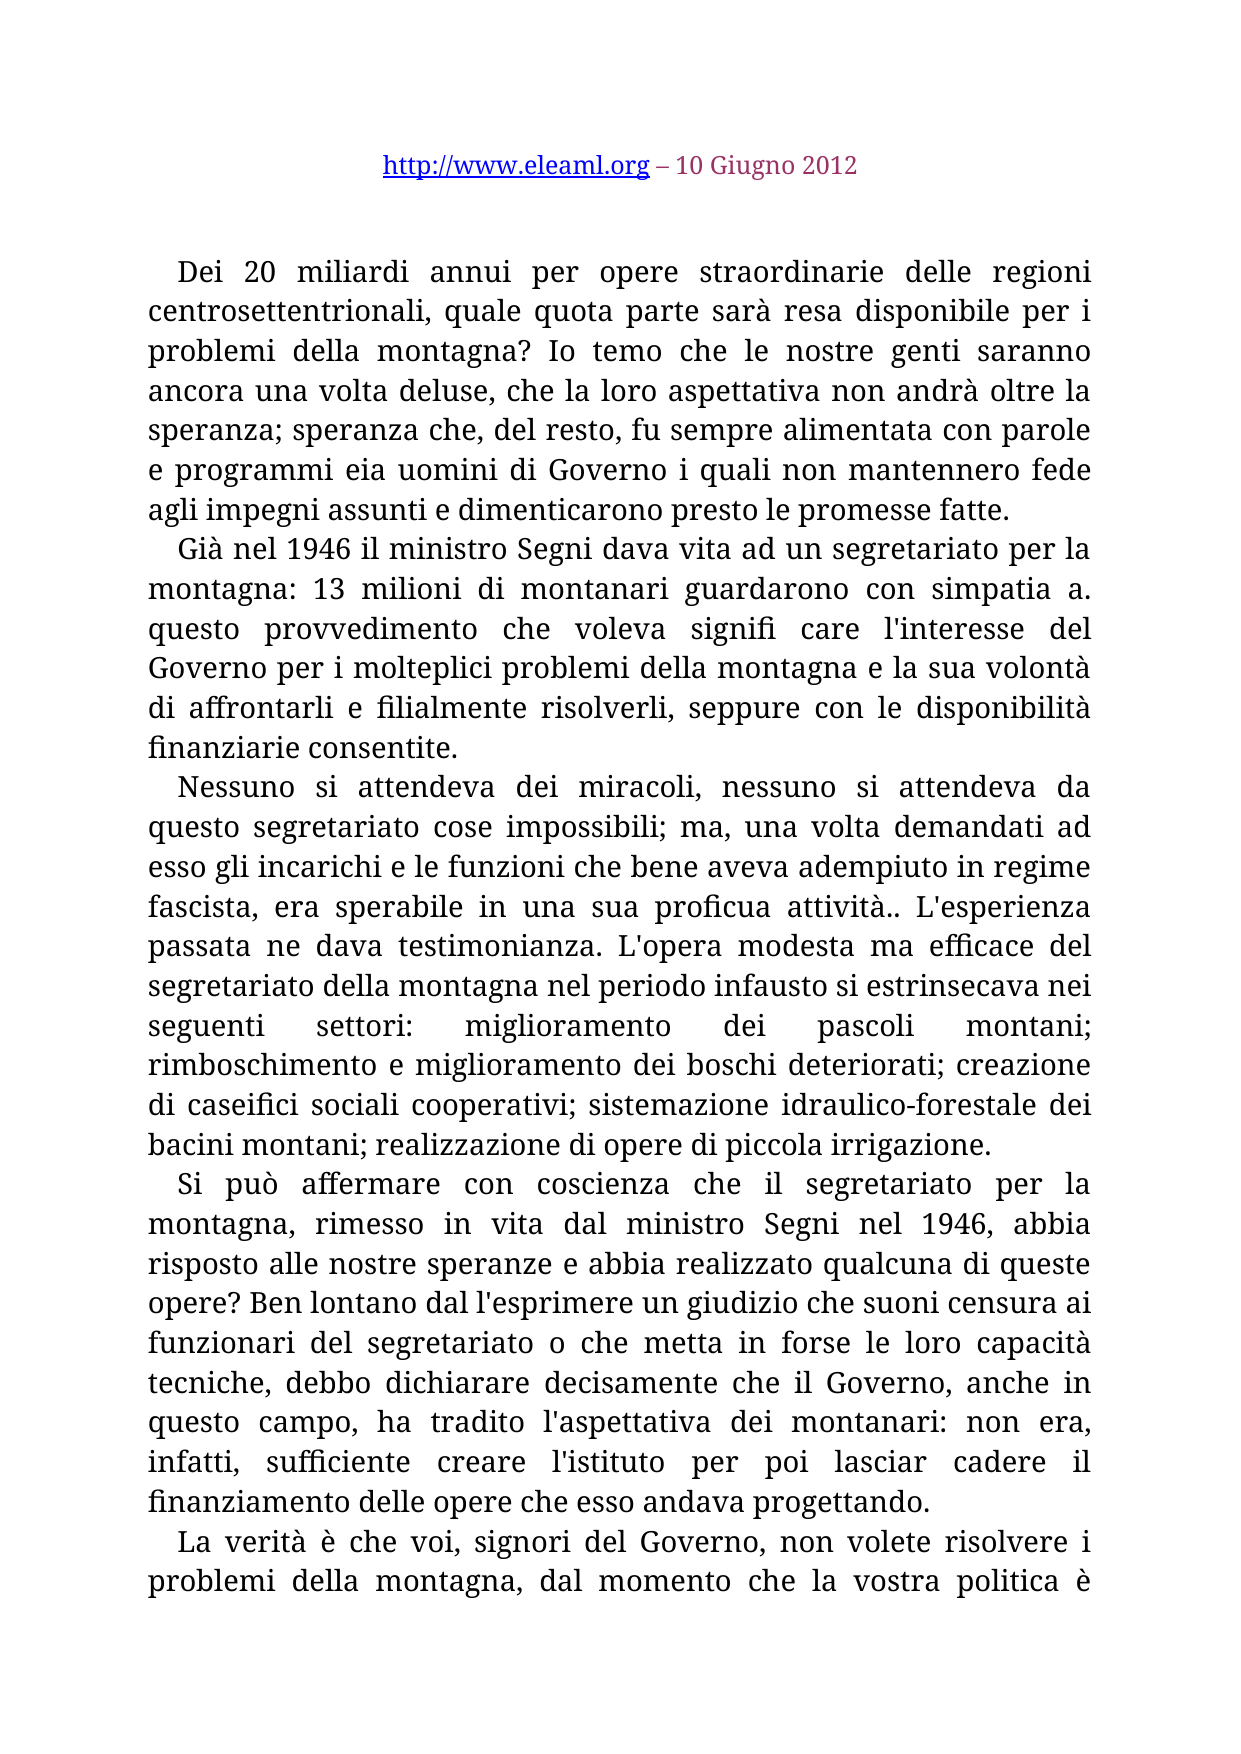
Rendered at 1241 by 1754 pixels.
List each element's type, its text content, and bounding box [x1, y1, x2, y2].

text Nessuno si attendeva dei miracoli, nessuno si attendeva da questo segretariato cose impossibili; ma, una volta demandati ad esso gli incarichi e le funzioni che bene aveva adempiuto in regime fascista, era sperabile in una sua proficua attività.. L'esperienza passata ne dava testimonianza. L'opera modesta ma efficace del segretariato della montagna nel periodo infausto si estrinsecava nei seguenti settori: miglioramento dei pascoli montani; rimboschimento e miglioramento dei boschi deteriorati; creazione di caseifici sociali cooperativi; sistemazione idraulico-forestale dei bacini montani; realizzazione di opere di piccola irrigazione. [148, 767, 1093, 1164]
text La verità è che voi, signori del Governo, non volete risolvere i problemi della montagna, dal momento che la vostra politica è [148, 1521, 1093, 1600]
text Dei 20 miliardi annui per opere straordinarie delle regioni centrosettentrionali, quale quota parte sarà resa disponibile per i problemi della montagna? Io temo che le nostre genti saranno ancora una volta deluse, che la loro aspettativa non andrà oltre la speranza; speranza che, del resto, fu sempre alimentata con parole e programmi eia uomini di Governo i quali non mantennero fede agli impegni assunti e dimenticarono presto le promesse fatte. [148, 251, 1093, 529]
text Già nel 1946 il ministro Segni dava vita ad un segretariato per la montagna: 13 milioni di montanari guardarono con simpatia a. questo provvedimento che voleva signifi care l'interesse del Governo per i molteplici problemi della montagna e la sua volontà di affrontarli e filialmente risolverli, seppure con le disponibilità finanziarie consentite. [148, 529, 1093, 767]
text Si può affermare con coscienza che il segretariato per la montagna, rimesso in vita dal ministro Segni nel 1946, abbia risposto alle nostre speranze e abbia realizzato qualcuna di queste opere? Ben lontano dal l'esprimere un giudizio che suoni censura ai funzionari del segretariato o che metta in forse le loro capacità tecniche, debbo dichiarare decisamente che il Governo, anche in questo campo, ha tradito l'aspettativa dei montanari: non era, infatti, sufficiente creare l'istituto per poi lasciar cadere il finanziamento delle opere che esso andava progettando. [148, 1164, 1093, 1521]
